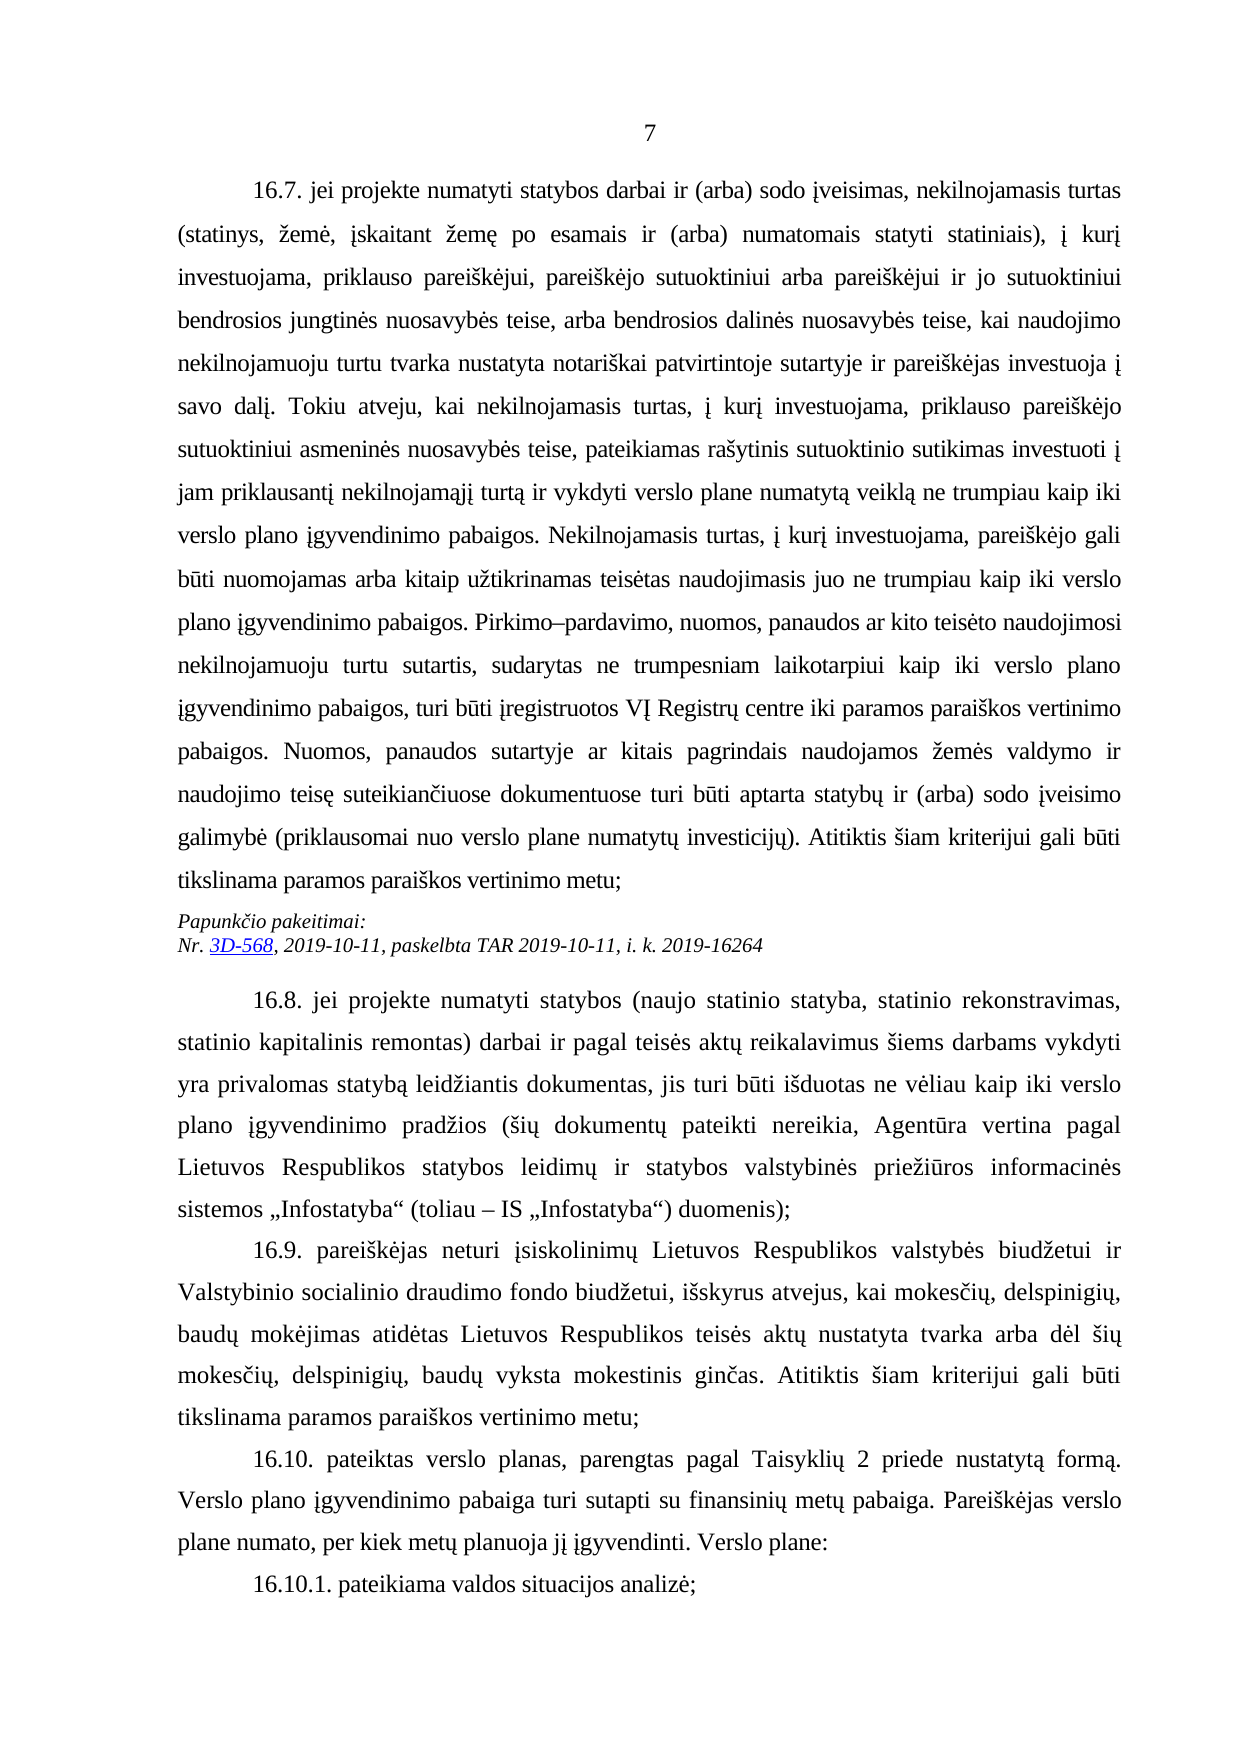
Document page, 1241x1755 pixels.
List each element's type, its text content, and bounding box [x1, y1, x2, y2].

text 16.9. pareiškėjas neturi įsiskolinimų Lietuvos Respublikos valstybės biudžetui ir Valstybinio socialinio draudimo fondo biudžetui, išskyrus atvejus, kai mokesčių, delspinigių, baudų mokėjimas atidėtas Lietuvos Respublikos teisės aktų nustatyta tvarka arba dėl šių mokesčių, delspinigių, baudų vyksta mokestinis ginčas. Atitiktis šiam kriterijui gali būti tikslinama paramos paraiškos vertinimo metu; [177, 1236, 1122, 1431]
text 16.8. jei projekte numatyti statybos (naujo statinio statyba, statinio rekonstravimas, statinio kapitalinis remontas) darbai ir pagal teisės aktų reikalavimus šiems darbams vykdyti yra privalomas statybą leidžiantis dokumentas, jis turi būti išduotas ne vėliau kaip iki verslo plano įgyvendinimo pradžios (šių dokumentų pateikti nereikia, Agentūra vertina pagal Lietuvos Respublikos statybos leidimų ir statybos valstybinės priežiūros informacinės sistemos „Infostatyba“ (toliau – IS „Infostatyba“) duomenis); [177, 986, 1122, 1223]
text Papunkčio pakeitimai: [177, 909, 1122, 933]
text 16.7. jei projekte numatyti statybos darbai ir (arba) sodo įveisimas, nekilnojamasis turtas (statinys, žemė, įskaitant žemę po esamais ir (arba) numatomais statyti statiniais), į kurį investuojama, priklauso pareiškėjui, pareiškėjo sutuoktiniui arba pareiškėjui ir jo sutuoktiniui bendrosios jungtinės nuosavybės teise, arba bendrosios dalinės nuosavybės teise, kai naudojimo nekilnojamuoju turtu tvarka nustatyta notariškai patvirtintoje sutartyje ir pareiškėjas investuoja į savo dalį. Tokiu atveju, kai nekilnojamasis turtas, į kurį investuojama, priklauso pareiškėjo sutuoktiniui asmeninės nuosavybės teise, pateikiamas rašytinis sutuoktinio sutikimas investuoti į jam priklausantį nekilnojamąjį turtą ir vykdyti verslo plane numatytą veiklą ne trumpiau kaip iki verslo plano įgyvendinimo pabaigos. Nekilnojamasis turtas, į kurį investuojama, pareiškėjo gali būti nuomojamas arba kitaip užtikrinamas teisėtas naudojimasis juo ne trumpiau kaip iki verslo plano įgyvendinimo pabaigos. Pirkimo–pardavimo, nuomos, panaudos ar kito teisėto naudojimosi nekilnojamuoju turtu sutartis, sudarytas ne trumpesniam laikotarpiui kaip iki verslo plano įgyvendinimo pabaigos, turi būti įregistruotos VĮ Registrų centre iki paramos paraiškos vertinimo pabaigos. Nuomos, panaudos sutartyje ar kitais pagrindais naudojamos žemės valdymo ir naudojimo teisę suteikiančiuose dokumentuose turi būti aptarta statybų ir (arba) sodo įveisimo galimybė (priklausomai nuo verslo plane numatytų investicijų). Atitiktis šiam kriterijui gali būti tikslinama paramos paraiškos vertinimo metu; [177, 176, 1122, 894]
text Nr. 3D-568, 2019-10-11, paskelbta TAR 2019-10-11, i. k. 2019-16264 [177, 933, 1122, 957]
text 16.10. pateiktas verslo planas, parengtas pagal Taisyklių 2 priede nustatytą formą. Verslo plano įgyvendinimo pabaiga turi sutapti su finansinių metų pabaiga. Pareiškėjas verslo plane numato, per kiek metų planuoja jį įgyvendinti. Verslo plane: [177, 1444, 1122, 1556]
text 16.10.1. pateikiama valdos situacijos analizė; [177, 1569, 1122, 1598]
